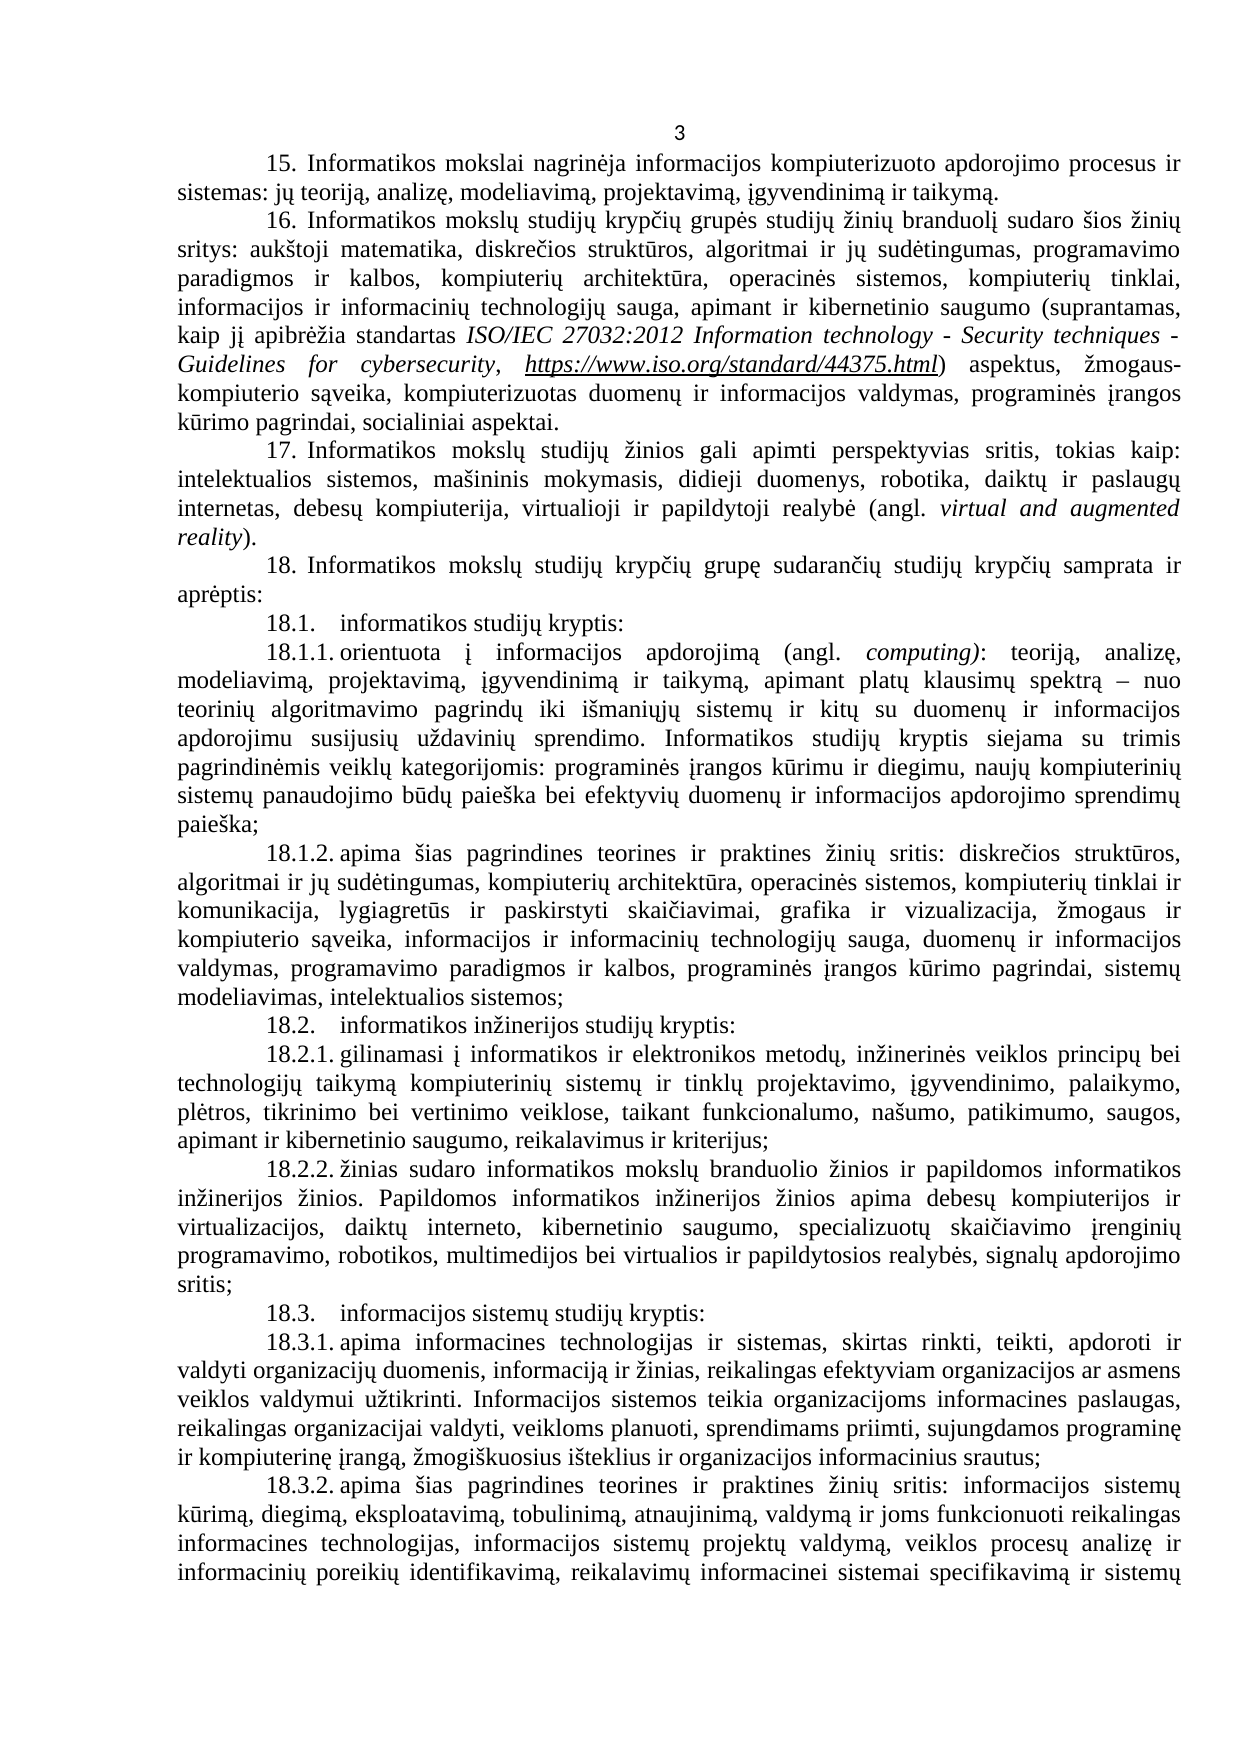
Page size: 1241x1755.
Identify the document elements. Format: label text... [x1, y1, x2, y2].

text 18.1. informatikos studijų kryptis: [177, 608, 1182, 637]
text 18.1.1. orientuota į informacijos apdorojimą (angl. computing): teoriją, analizę, modeliavimą, projektavimą, įgyvendinimą ir taikymą, apimant platų klausimų spektrą – nuo teorinių algoritmavimo pagrindų iki išmaniųjų sistemų ir kitų su duomenų ir informacijos apdorojimu susijusių uždavinių sprendimo. Informatikos studijų kryptis siejama su trimis pagrindinėmis veiklų kategorijomis: programinės įrangos kūrimu ir diegimu, naujų kompiuterinių sistemų panaudojimo būdų paieška bei efektyvių duomenų ir informacijos apdorojimo sprendimų paieška; [177, 637, 1182, 838]
text 18.2.1. gilinamasi į informatikos ir elektronikos metodų, inžinerinės veiklos principų bei technologijų taikymą kompiuterinių sistemų ir tinklų projektavimo, įgyvendinimo, palaikymo, plėtros, tikrinimo bei vertinimo veiklose, taikant funkcionalumo, našumo, patikimumo, saugos, apimant ir kibernetinio saugumo, reikalavimus ir kriterijus; [177, 1039, 1182, 1154]
text 18.1.2. apima šias pagrindines teorines ir praktines žinių sritis: diskrečios struktūros, algoritmai ir jų sudėtingumas, kompiuterių architektūra, operacinės sistemos, kompiuterių tinklai ir komunikacija, lygiagretūs ir paskirstyti skaičiavimai, grafika ir vizualizacija, žmogaus ir kompiuterio sąveika, informacijos ir informacinių technologijų sauga, duomenų ir informacijos valdymas, programavimo paradigmos ir kalbos, programinės įrangos kūrimo pagrindai, sistemų modeliavimas, intelektualios sistemos; [177, 838, 1182, 1011]
text 17. Informatikos mokslų studijų žinios gali apimti perspektyvias sritis, tokias kaip: intelektualios sistemos, mašininis mokymasis, didieji duomenys, robotika, daiktų ir paslaugų internetas, debesų kompiuterija, virtualioji ir papildytoji realybė (angl. virtual and augmented reality). [177, 436, 1182, 551]
text 18.2.2. žinias sudaro informatikos mokslų branduolio žinios ir papildomos informatikos inžinerijos žinios. Papildomos informatikos inžinerijos žinios apima debesų kompiuterijos ir virtualizacijos, daiktų interneto, kibernetinio saugumo, specializuotų skaičiavimo įrenginių programavimo, robotikos, multimedijos bei virtualios ir papildytosios realybės, signalų apdorojimo sritis; [177, 1154, 1182, 1298]
text 16. Informatikos mokslų studijų krypčių grupės studijų žinių branduolį sudaro šios žinių sritys: aukštoji matematika, diskrečios struktūros, algoritmai ir jų sudėtingumas, programavimo paradigmos ir kalbos, kompiuterių architektūra, operacinės sistemos, kompiuterių tinklai, informacijos ir informacinių technologijų sauga, apimant ir kibernetinio saugumo (suprantamas, kaip jį apibrėžia standartas ISO/IEC 27032:2012 Information technology - Security techniques - Guidelines for cybersecurity, https://www.iso.org/standard/44375.html) aspektus, žmogaus-kompiuterio sąveika, kompiuterizuotas duomenų ir informacijos valdymas, programinės įrangos kūrimo pagrindai, socialiniai aspektai. [177, 206, 1182, 436]
text 15. Informatikos mokslai nagrinėja informacijos kompiuterizuoto apdorojimo procesus ir sistemas: jų teoriją, analizę, modeliavimą, projektavimą, įgyvendinimą ir taikymą. [177, 148, 1182, 206]
text 18.3. informacijos sistemų studijų kryptis: [177, 1298, 1182, 1327]
text 18. Informatikos mokslų studijų krypčių grupę sudarančių studijų krypčių samprata ir aprėptis: [177, 551, 1182, 608]
text 18.3.2. apima šias pagrindines teorines ir praktines žinių sritis: informacijos sistemų kūrimą, diegimą, eksploatavimą, tobulinimą, atnaujinimą, valdymą ir joms funkcionuoti reikalingas informacines technologijas, informacijos sistemų projektų valdymą, veiklos procesų analizę ir informacinių poreikių identifikavimą, reikalavimų informacinei sistemai specifikavimą ir sistemų [177, 1471, 1182, 1586]
text 18.3.1. apima informacines technologijas ir sistemas, skirtas rinkti, teikti, apdoroti ir valdyti organizacijų duomenis, informaciją ir žinias, reikalingas efektyviam organizacijos ar asmens veiklos valdymui užtikrinti. Informacijos sistemos teikia organizacijoms informacines paslaugas, reikalingas organizacijai valdyti, veikloms planuoti, sprendimams priimti, sujungdamos programinę ir kompiuterinę įrangą, žmogiškuosius išteklius ir organizacijos informacinius srautus; [177, 1327, 1182, 1471]
text 18.2. informatikos inžinerijos studijų kryptis: [177, 1011, 1182, 1039]
